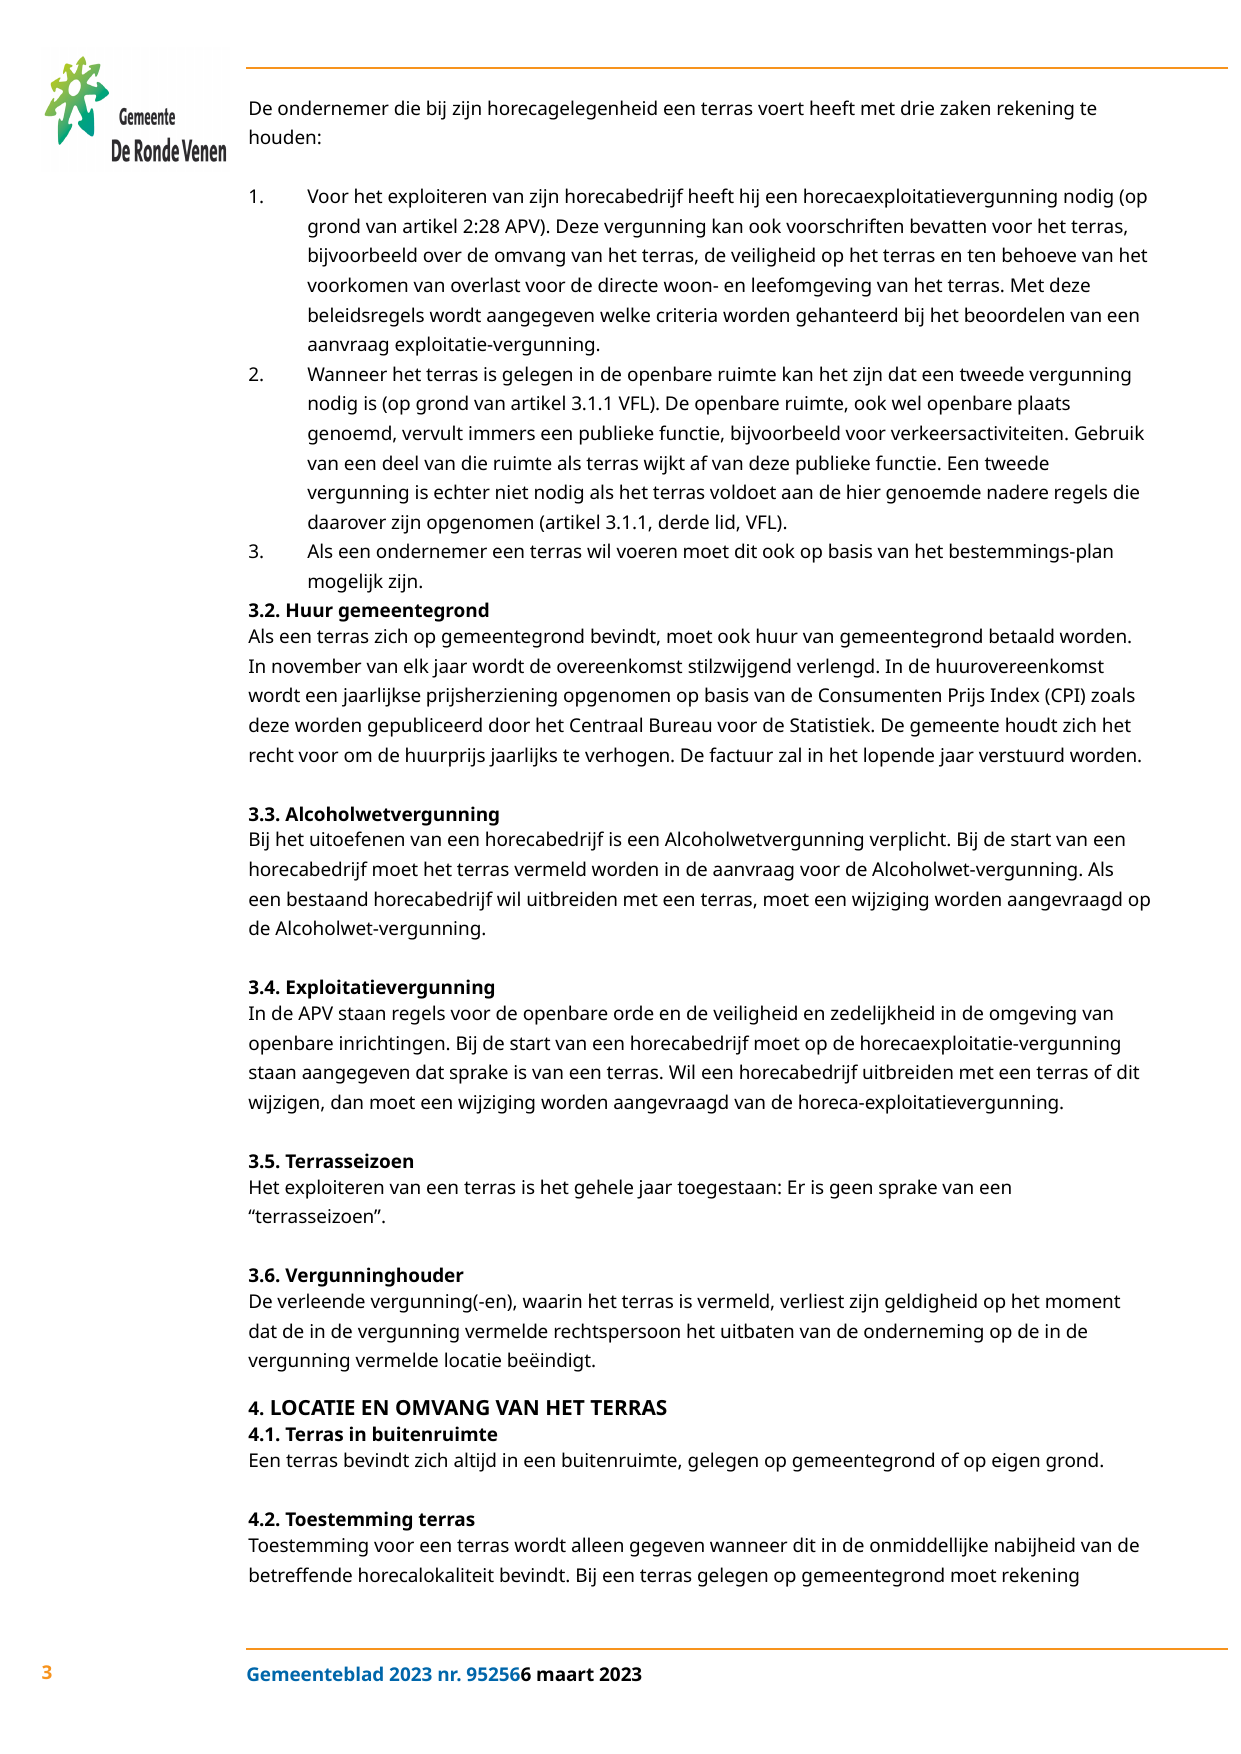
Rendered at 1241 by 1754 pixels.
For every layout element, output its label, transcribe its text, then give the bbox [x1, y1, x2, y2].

text 4.1. Terras in buitenruimte [248, 1422, 1152, 1447]
text Het exploiteren van een terras is het gehele jaar toegestaan: Er is geen sprake van een “terrasseizoen”. [248, 1174, 1152, 1229]
text 3.2. Huur gemeentegrond [248, 598, 1152, 623]
text In de APV staan regels voor de openbare orde en de veiligheid en zedelijkheid in de omgeving van openbare inrichtingen. Bij de start van een horecabedrijf moet op de horecaexploitatie-vergunning staan aangegeven dat sprake is van een terras. Wil een horecabedrijf uitbreiden met een terras of dit wijzigen, dan moet een wijziging worden aangevraagd van de horeca-exploitatievergunning. [248, 1000, 1152, 1115]
picture [41, 47, 231, 172]
list Voor het exploiteren van zijn horecabedrijf heeft hij een horecaexploitatievergunning nodig (op grond van artikel 2:28 APV). Deze vergunning kan ook voorschriften bevatten voor het terras, bijvoorbeeld over de omvang van het terras, de veiligheid op het terras en ten behoeve van het voorkomen van overlast voor de directe woon- en leefomgeving van het terras. Met deze beleidsregels wordt aangegeven welke criteria worden gehanteerd bij het beoordelen van een aanvraag exploitatie-vergunning. [248, 183, 1152, 357]
text 4. LOCATIE EN OMVANG VAN HET TERRAS [248, 1393, 1152, 1422]
text 3.5. Terrasseizoen [248, 1148, 1152, 1174]
text Toestemming voor een terras wordt alleen gegeven wanneer dit in de onmiddellijke nabijheid van de betreffende horecalokaliteit bevindt. Bij een terras gelegen op gemeentegrond moet rekening [248, 1532, 1152, 1588]
text 3.4. Exploitatievergunning [248, 974, 1152, 1000]
list Als een ondernemer een terras wil voeren moet dit ook op basis van het bestemmings-plan mogelijk zijn. [248, 538, 1152, 594]
text Als een terras zich op gemeentegrond bevindt, moet ook huur van gemeentegrond betaald worden. In november van elk jaar wordt de overeenkomst stilzwijgend verlengd. In de huurovereenkomst wordt een jaarlijkse prijsherziening opgenomen op basis van de Consumenten Prijs Index (CPI) zoals deze worden gepubliceerd door het Centraal Bureau voor de Statistiek. De gemeente houdt zich het recht voor om de huurprijs jaarlijks te verhogen. De factuur zal in het lopende jaar verstuurd worden. [248, 623, 1152, 767]
text Een terras bevindt zich altijd in een buitenruimte, gelegen op gemeentegrond of op eigen grond. [248, 1447, 1152, 1473]
text 3.6. Vergunninghouder [248, 1263, 1152, 1288]
list Wanneer het terras is gelegen in de openbare ruimte kan het zijn dat een tweede vergunning nodig is (op grond van artikel 3.1.1 VFL). De openbare ruimte, ook wel openbare plaats genoemd, vervult immers een publieke functie, bijvoorbeeld voor verkeersactiviteiten. Gebruik van een deel van die ruimte als terras wijkt af van deze publieke functie. Een tweede vergunning is echter niet nodig als het terras voldoet aan de hier genoemde nadere regels die daarover zijn opgenomen (artikel 3.1.1, derde lid, VFL). [248, 361, 1152, 535]
text De verleende vergunning(-en), waarin het terras is vermeld, verliest zijn geldigheid op het moment dat de in de vergunning vermelde rechtspersoon het uitbaten van de onderneming op de in de vergunning vermelde locatie beëindigt. [248, 1288, 1152, 1373]
text 4.2. Toestemming terras [248, 1507, 1152, 1532]
text De ondernemer die bij zijn horecagelegenheid een terras voert heeft met drie zaken rekening te houden: [248, 95, 1152, 150]
text Bij het uitoefenen van een horecabedrijf is een Alcoholwetvergunning verplicht. Bij de start van een horecabedrijf moet het terras vermeld worden in de aanvraag voor de Alcoholwet-vergunning. Als een bestaand horecabedrijf wil uitbreiden met een terras, moet een wijziging worden aangevraagd op de Alcoholwet-vergunning. [248, 827, 1152, 941]
text 3.3. Alcoholwetvergunning [248, 801, 1152, 827]
